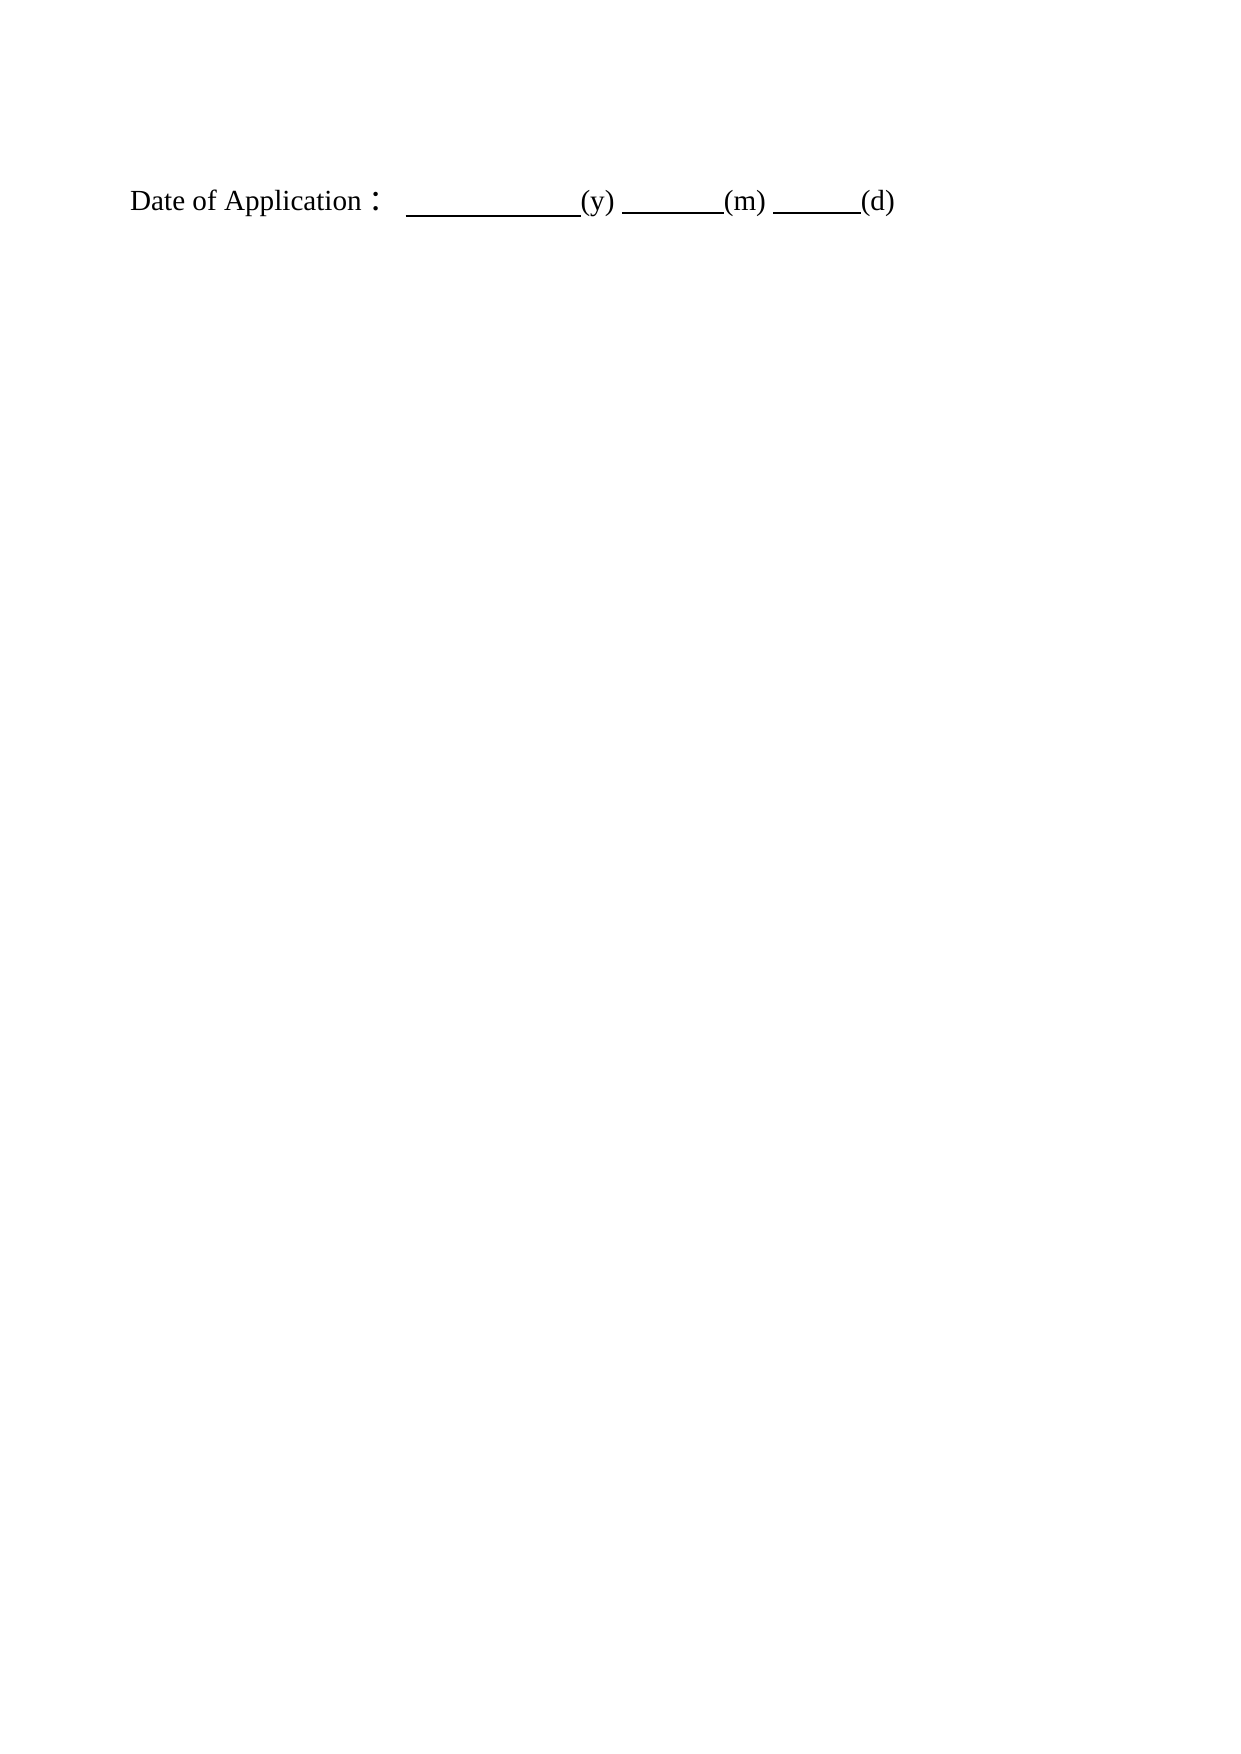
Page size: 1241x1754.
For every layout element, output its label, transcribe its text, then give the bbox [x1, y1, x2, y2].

text Date of Application： (y) (m) (d) [130, 158, 1110, 221]
